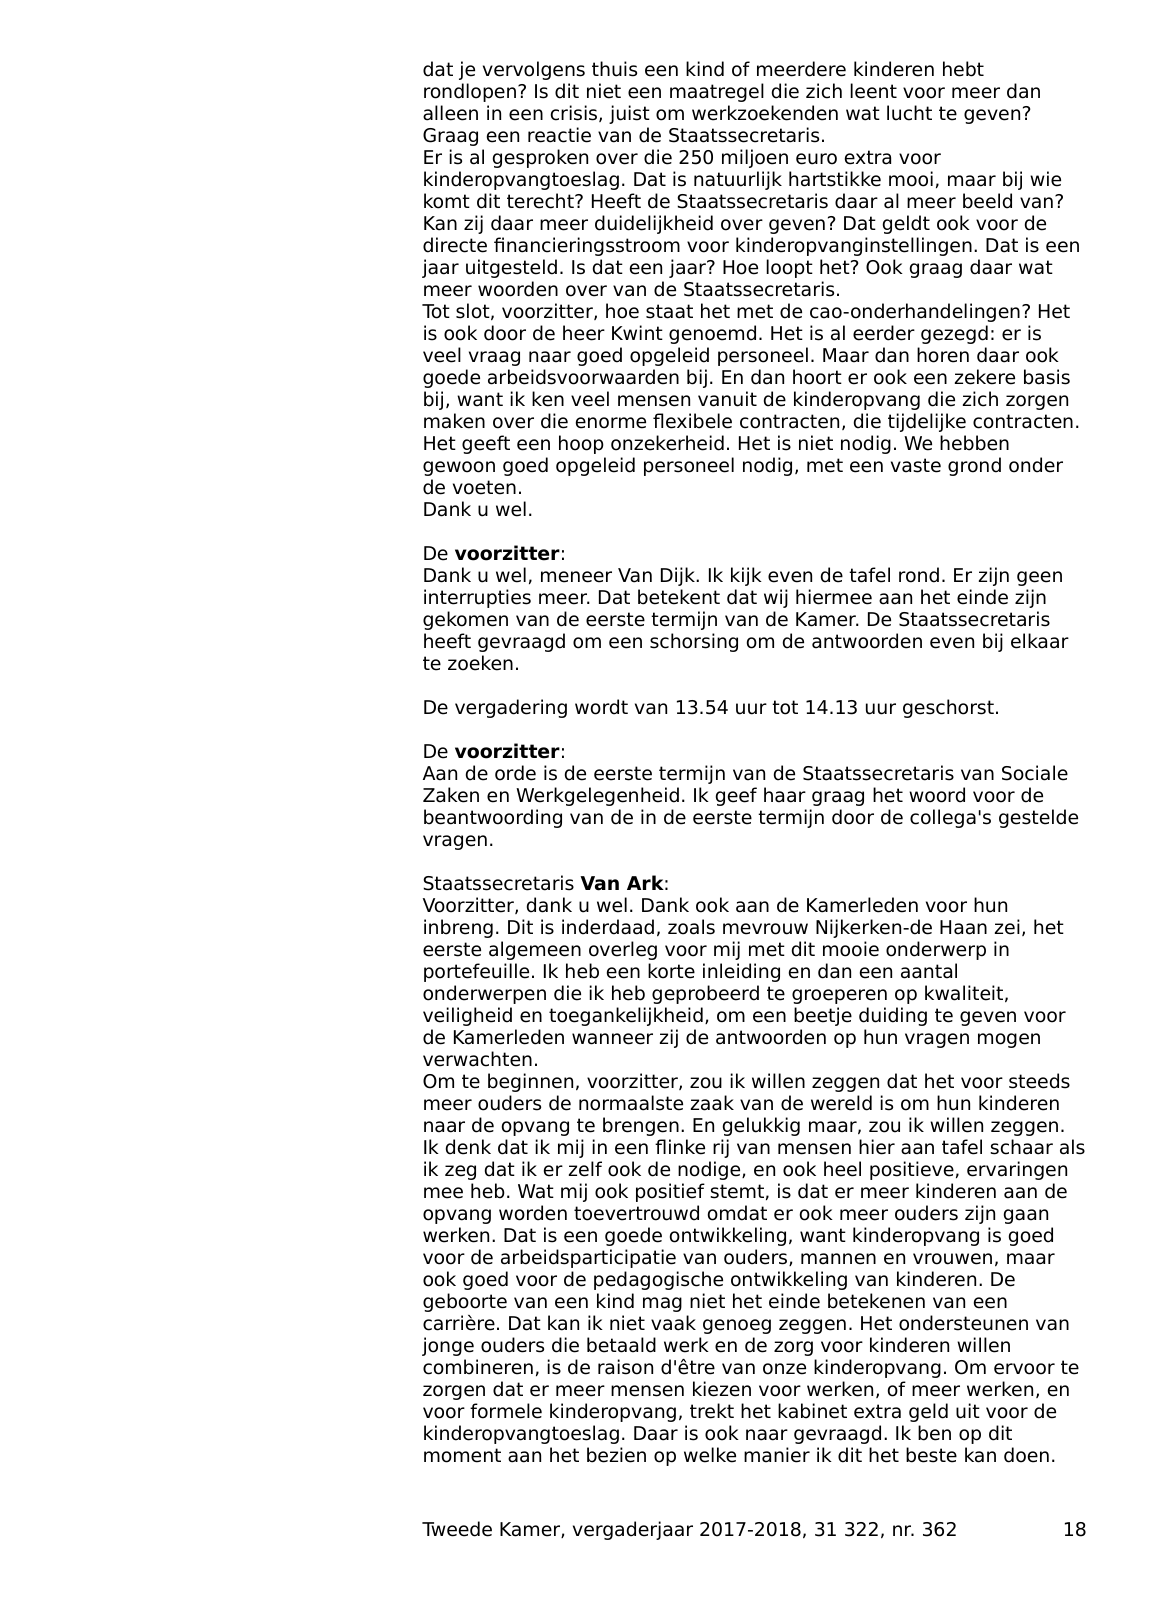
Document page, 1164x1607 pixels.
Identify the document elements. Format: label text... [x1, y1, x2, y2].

text De voorzitter: [422, 543, 1087, 565]
text Dank u wel. [422, 499, 1087, 521]
text dat je vervolgens thuis een kind of meerdere kinderen hebt rondlopen? Is dit niet een maatregel die zich leent voor meer dan alleen in een crisis, juist om werkzoekenden wat lucht te geven? Graag een reactie van de Staatssecretaris. [422, 59, 1087, 147]
text Er is al gesproken over die 250 miljoen euro extra voor kinderopvangtoeslag. Dat is natuurlijk hartstikke mooi, maar bij wie komt dit terecht? Heeft de Staatssecretaris daar al meer beeld van? Kan zij daar meer duidelijkheid over geven? Dat geldt ook voor de directe financieringsstroom voor kinderopvanginstellingen. Dat is een jaar uitgesteld. Is dat een jaar? Hoe loopt het? Ook graag daar wat meer woorden over van de Staatssecretaris. [422, 147, 1087, 301]
text Om te beginnen, voorzitter, zou ik willen zeggen dat het voor steeds meer ouders de normaalste zaak van de wereld is om hun kinderen naar de opvang te brengen. En gelukkig maar, zou ik willen zeggen. Ik denk dat ik mij in een flinke rij van mensen hier aan tafel schaar als ik zeg dat ik er zelf ook de nodige, en ook heel positieve, ervaringen mee heb. Wat mij ook positief stemt, is dat er meer kinderen aan de opvang worden toevertrouwd omdat er ook meer ouders zijn gaan werken. Dat is een goede ontwikkeling, want kinderopvang is goed voor de arbeidsparticipatie van ouders, mannen en vrouwen, maar ook goed voor de pedagogische ontwikkeling van kinderen. De geboorte van een kind mag niet het einde betekenen van een carrière. Dat kan ik niet vaak genoeg zeggen. Het ondersteunen van jonge ouders die betaald werk en de zorg voor kinderen willen combineren, is de raison d'être van onze kinderopvang. Om ervoor te zorgen dat er meer mensen kiezen voor werken, of meer werken, en voor formele kinderopvang, trekt het kabinet extra geld uit voor de kinderopvangtoeslag. Daar is ook naar gevraagd. Ik ben op dit moment aan het bezien op welke manier ik dit het beste kan doen. [422, 1071, 1087, 1467]
text De voorzitter: [422, 741, 1087, 763]
text Voorzitter, dank u wel. Dank ook aan de Kamerleden voor hun inbreng. Dit is inderdaad, zoals mevrouw Nijkerken-de Haan zei, het eerste algemeen overleg voor mij met dit mooie onderwerp in portefeuille. Ik heb een korte inleiding en dan een aantal onderwerpen die ik heb geprobeerd te groeperen op kwaliteit, veiligheid en toegankelijkheid, om een beetje duiding te geven voor de Kamerleden wanneer zij de antwoorden op hun vragen mogen verwachten. [422, 895, 1087, 1071]
text Staatssecretaris Van Ark: [422, 873, 1087, 895]
text Aan de orde is de eerste termijn van de Staatssecretaris van Sociale Zaken en Werkgelegenheid. Ik geef haar graag het woord voor de beantwoording van de in de eerste termijn door de collega's gestelde vragen. [422, 763, 1087, 851]
text De vergadering wordt van 13.54 uur tot 14.13 uur geschorst. [422, 697, 1087, 719]
text Tot slot, voorzitter, hoe staat het met de cao-onderhandelingen? Het is ook door de heer Kwint genoemd. Het is al eerder gezegd: er is veel vraag naar goed opgeleid personeel. Maar dan horen daar ook goede arbeidsvoorwaarden bij. En dan hoort er ook een zekere basis bij, want ik ken veel mensen vanuit de kinderopvang die zich zorgen maken over die enorme flexibele contracten, die tijdelijke contracten. Het geeft een hoop onzekerheid. Het is niet nodig. We hebben gewoon goed opgeleid personeel nodig, met een vaste grond onder de voeten. [422, 301, 1087, 499]
text Dank u wel, meneer Van Dijk. Ik kijk even de tafel rond. Er zijn geen interrupties meer. Dat betekent dat wij hiermee aan het einde zijn gekomen van de eerste termijn van de Kamer. De Staatssecretaris heeft gevraagd om een schorsing om de antwoorden even bij elkaar te zoeken. [422, 565, 1087, 675]
